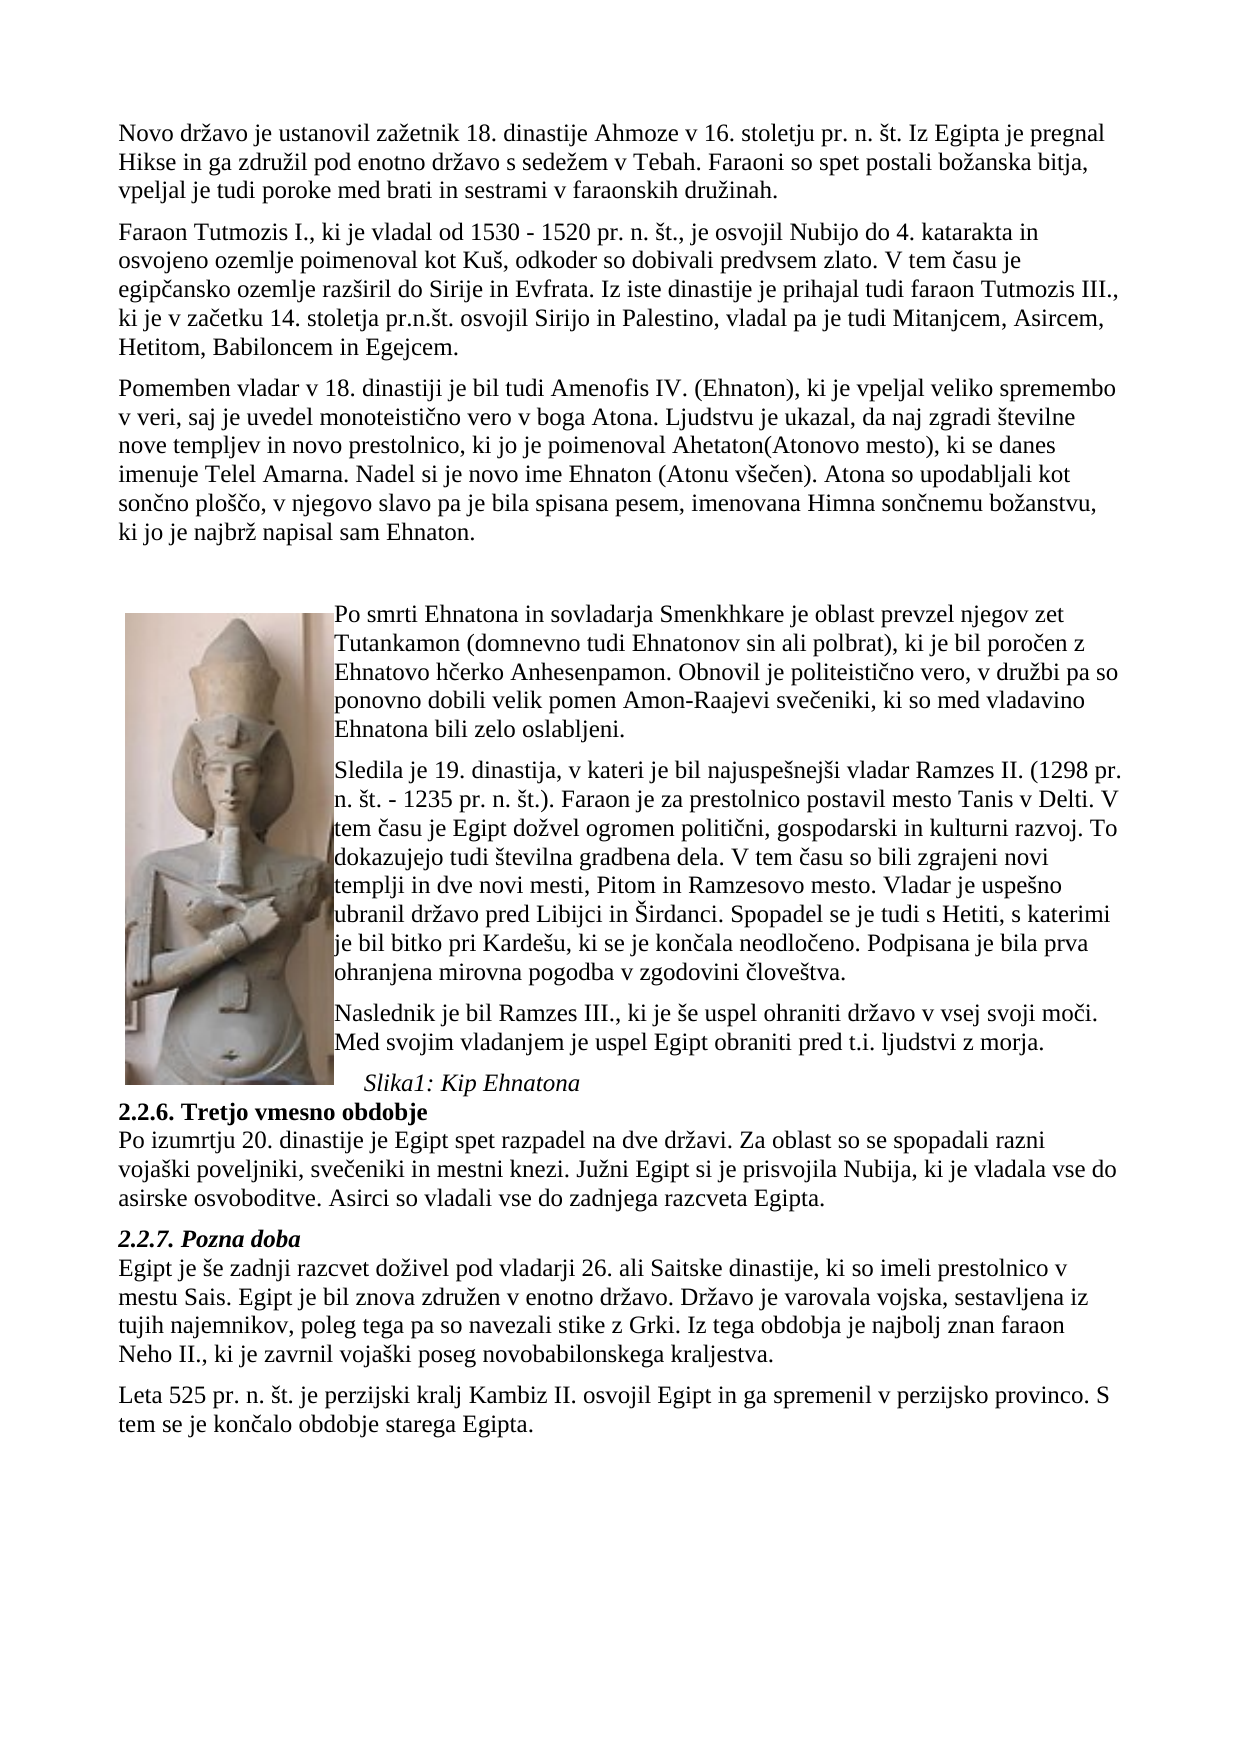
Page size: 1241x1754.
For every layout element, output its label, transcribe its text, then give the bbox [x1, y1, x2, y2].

text Po izumrtju 20. dinastije je Egipt spet razpadel na dve državi. Za oblast so se spopadali razni vojaški poveljniki, svečeniki in mestni knezi. Južni Egipt si je prisvojila Nubija, ki je vladala vse do asirske osvoboditve. Asirci so vladali vse do zadnjega razcveta Egipta. [118, 1126, 1122, 1212]
text Naslednik je bil Ramzes III., ki je še uspel ohraniti državo v vsej svoji moči. Med svojim vladanjem je uspel Egipt obraniti pred t.i. ljudstvi z morja. [334, 998, 1122, 1056]
text Novo državo je ustanovil zažetnik 18. dinastije Ahmoze v 16. stoletju pr. n. št. Iz Egipta je pregnal Hikse in ga združil pod enotno državo s sedežem v Tebah. Faraoni so spet postali božanska bitja, vpeljal je tudi poroke med brati in sestrami v faraonskih družinah. [118, 118, 1122, 204]
text Sledila je 19. dinastija, v kateri je bil najuspešnejši vladar Ramzes II. (1298 pr. n. št. - 1235 pr. n. št.). Faraon je za prestolnico postavil mesto Tanis v Delti. V tem času je Egipt dožvel ogromen politični, gospodarski in kulturni razvoj. To dokazujejo tudi številna gradbena dela. V tem času so bili zgrajeni novi templji in dve novi mesti, Pitom in Ramzesovo mesto. Vladar je uspešno ubranil državo pred Libijci in Širdanci. Spopadel se je tudi s Hetiti, s katerimi je bil bitko pri Kardešu, ki se je končala neodločeno. Podpisana je bila prva ohranjena mirovna pogodba v zgodovini človeštva. [334, 756, 1122, 986]
picture [125, 613, 334, 1085]
text Leta 525 pr. n. št. je perzijski kralj Kambiz II. osvojil Egipt in ga spremenil v perzijsko provinco. S tem se je končalo obdobje starega Egipta. [118, 1381, 1122, 1438]
text Slika1: Kip Ehnatona [148, 1068, 1122, 1097]
text Pomemben vladar v 18. dinastiji je bil tudi Amenofis IV. (Ehnaton), ki je vpeljal veliko spremembo v veri, saj je uvedel monoteistično vero v boga Atona. Ljudstvu je ukazal, da naj zgradi številne nove templjev in novo prestolnico, ki jo je poimenoval Ahetaton(Atonovo mesto), ki se danes imenuje Telel Amarna. Nadel si je novo ime Ehnaton (Atonu všečen). Atona so upodabljali kot sončno ploščo, v njegovo slavo pa je bila spisana pesem, imenovana Himna sončnemu božanstvu, ki jo je najbrž napisal sam Ehnaton. [118, 373, 1122, 546]
text Egipt je še zadnji razcvet doživel pod vladarji 26. ali Saitske dinastije, ki so imeli prestolnico v mestu Sais. Egipt je bil znova združen v enotno državo. Državo je varovala vojska, sestavljena iz tujih najemnikov, poleg tega pa so navezali stike z Grki. Iz tega obdobja je najbolj znan faraon Neho II., ki je zavrnil vojaški poseg novobabilonskega kraljestva. [118, 1253, 1122, 1368]
text Faraon Tutmozis I., ki je vladal od 1530 - 1520 pr. n. št., je osvojil Nubijo do 4. katarakta in osvojeno ozemlje poimenoval kot Kuš, odkoder so dobivali predvsem zlato. V tem času je egipčansko ozemlje razširil do Sirije in Evfrata. Iz iste dinastije je prihajal tudi faraon Tutmozis III., ki je v začetku 14. stoletja pr.n.št. osvojil Sirijo in Palestino, vladal pa je tudi Mitanjcem, Asircem, Hetitom, Babiloncem in Egejcem. [118, 217, 1122, 361]
subtitle 2.2.6. Tretjo vmesno obdobje [118, 1097, 1122, 1126]
text Po smrti Ehnatona in sovladarja Smenkhkare je oblast prevzel njegov zet Tutankamon (domnevno tudi Ehnatonov sin ali polbrat), ki je bil poročen z Ehnatovo hčerko Anhesenpamon. Obnovil je politeistično vero, v družbi pa so ponovno dobili velik pomen Amon-Raajevi svečeniki, ki so med vladavino Ehnatona bili zelo oslabljeni. [118, 599, 1122, 743]
subtitle 2.2.7. Pozna doba [118, 1224, 1122, 1253]
